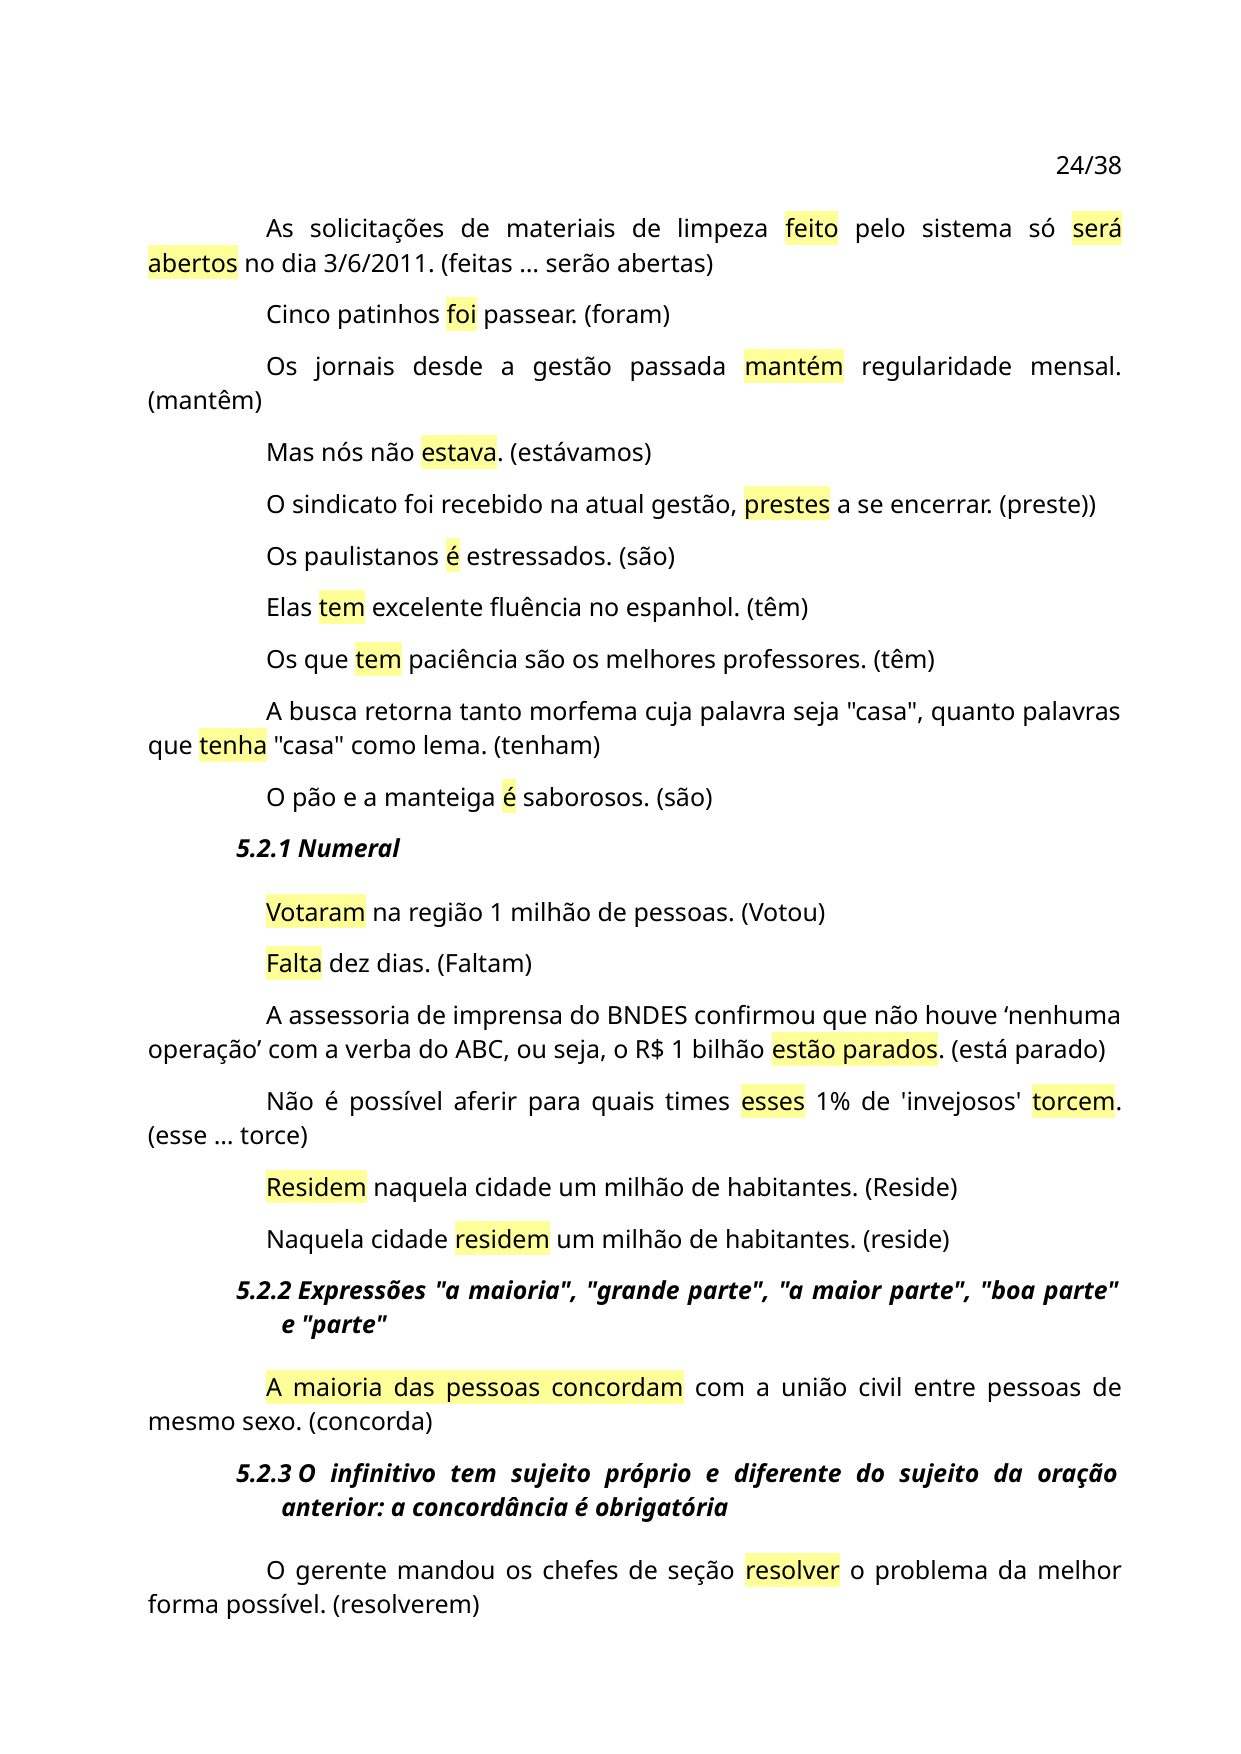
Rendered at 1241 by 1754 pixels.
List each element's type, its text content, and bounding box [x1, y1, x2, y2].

text Votaram na região 1 milhão de pessoas. (Votou) [148, 894, 1122, 928]
subtitle Expressões "a maioria", "grande parte", "a maior parte", "boa parte" e "parte" [236, 1273, 1122, 1341]
text A assessoria de imprensa do BNDES confirmou que não houve ‘nenhuma operação’ com a verba do ABC, ou seja, o R$ 1 bilhão estão parados. (está parado) [148, 998, 1122, 1066]
text As solicitações de materiais de limpeza feito pelo sistema só será abertos no dia 3/6/2011. (feitas … serão abertas) [148, 211, 1122, 279]
text Os jornais desde a gestão passada mantém regularidade mensal. (mantêm) [148, 349, 1122, 417]
text Residem naquela cidade um milhão de habitantes. (Reside) [148, 1169, 1122, 1203]
text Os paulistanos é estressados. (são) [148, 538, 1122, 572]
text O gerente mandou os chefes de seção resolver o problema da melhor forma possível. (resolverem) [148, 1553, 1122, 1621]
text Falta dez dias. (Faltam) [148, 946, 1122, 980]
subtitle O infinitivo tem sujeito próprio e diferente do sujeito da oração anterior: a concordância é obrigatória [236, 1456, 1122, 1523]
text Os que tem paciência são os melhores professores. (têm) [148, 642, 1122, 676]
text A maioria das pessoas concordam com a união civil entre pessoas de mesmo sexo. (concorda) [148, 1370, 1122, 1438]
text O sindicato foi recebido na atual gestão, prestes a se encerrar. (preste)) [148, 486, 1122, 520]
text Elas tem excelente fluência no espanhol. (têm) [148, 590, 1122, 624]
text Não é possível aferir para quais times esses 1% de 'invejosos' torcem. (esse … torce) [148, 1084, 1122, 1152]
text Mas nós não estava. (estávamos) [148, 434, 1122, 469]
text O pão e a manteiga é saborosos. (são) [148, 779, 1122, 813]
text Naquela cidade residem um milhão de habitantes. (reside) [148, 1221, 1122, 1255]
text Cinco patinhos foi passear. (foram) [148, 297, 1122, 331]
text A busca retorna tanto morfema cuja palavra seja "casa", quanto palavras que tenha "casa" como lema. (tenham) [148, 693, 1122, 762]
subtitle Numeral [236, 831, 1122, 865]
